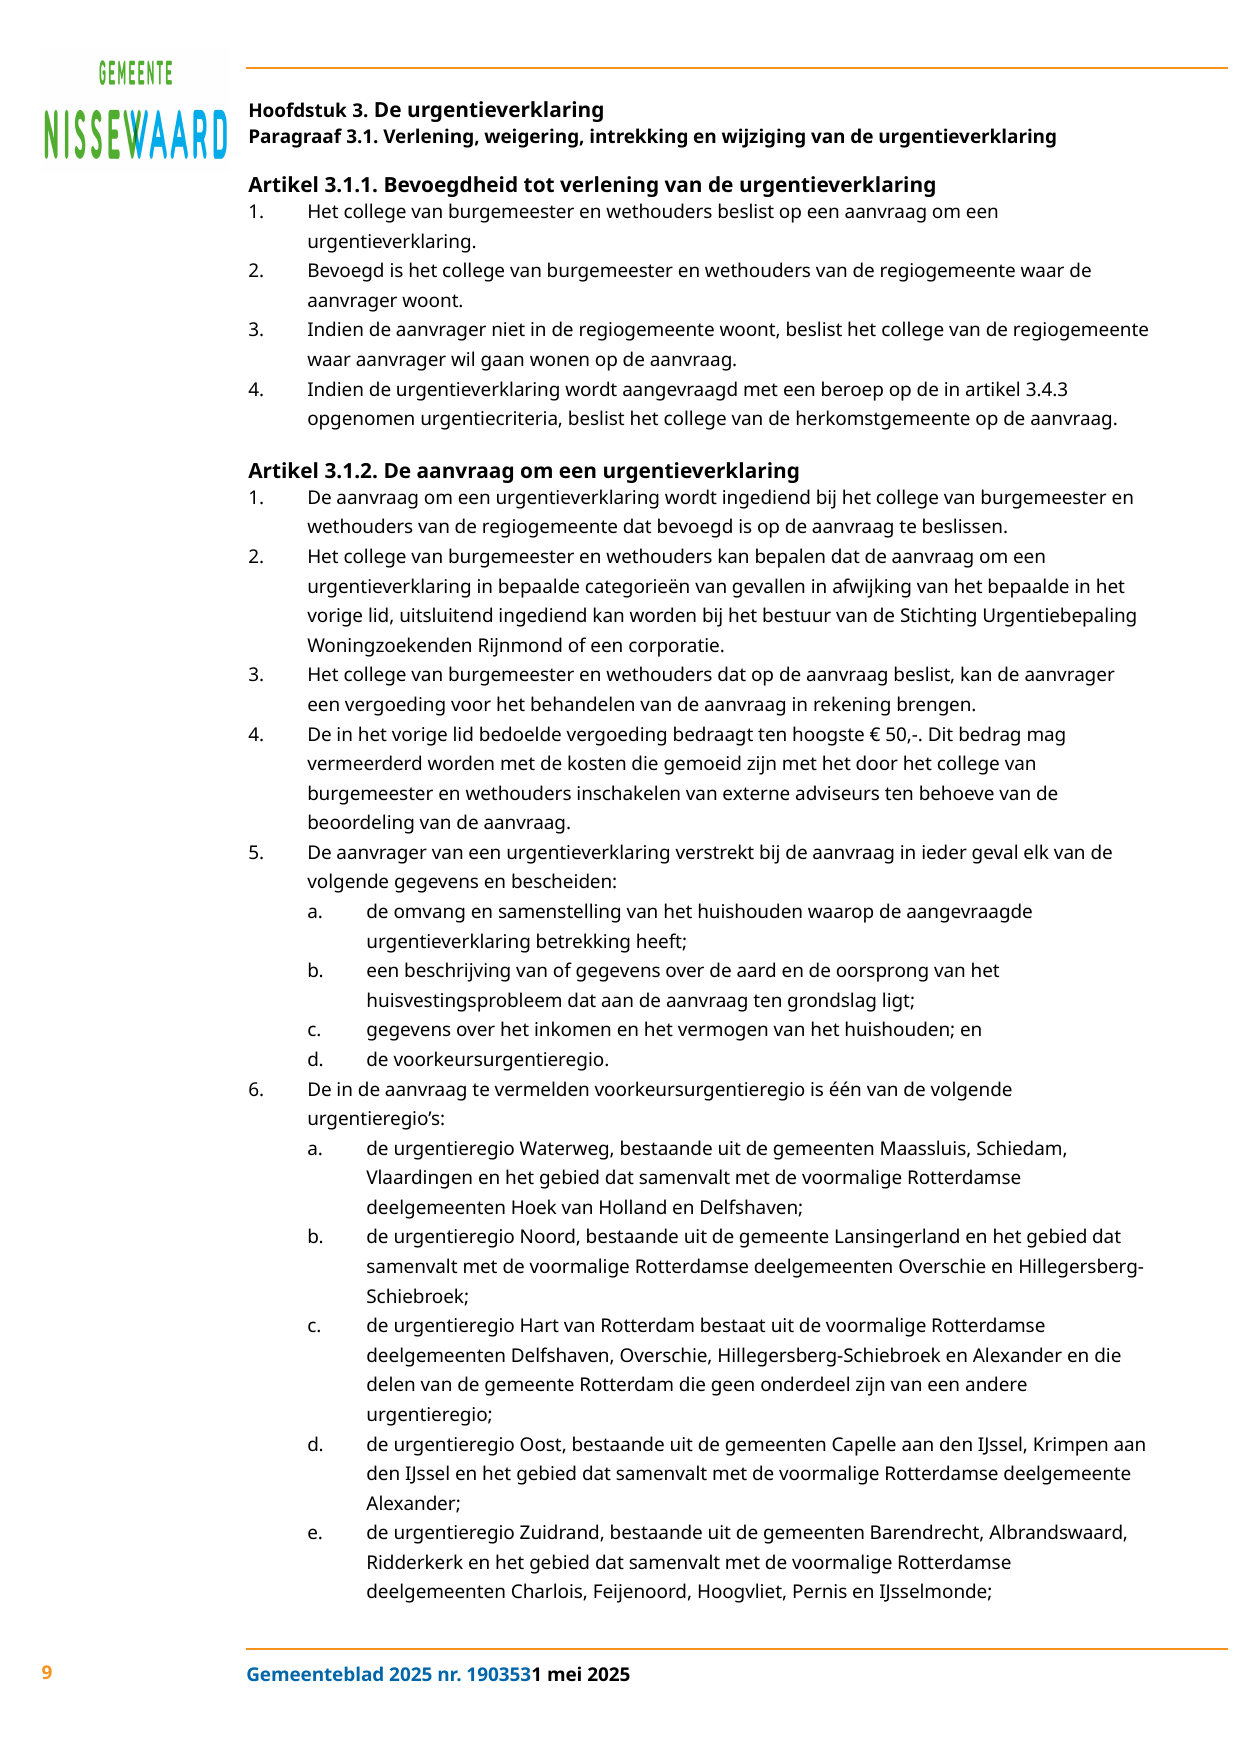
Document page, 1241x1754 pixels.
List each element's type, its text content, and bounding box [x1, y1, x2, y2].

list Bevoegd is het college van burgemeester en wethouders van de regiogemeente waar de aanvrager woont. [248, 257, 1152, 313]
list de urgentieregio Hart van Rotterdam bestaat uit de voormalige Rotterdamse deelgemeenten Delfshaven, Overschie, Hillegersberg-Schiebroek en Alexander en die delen van de gemeente Rotterdam die geen onderdeel zijn van een andere urgentieregio; [307, 1312, 1152, 1427]
list De in de aanvraag te vermelden voorkeursurgentieregio is één van de volgende urgentieregio’s: [248, 1076, 1152, 1131]
list de omvang en samenstelling van het huishouden waarop de aangevraagde urgentieverklaring betrekking heeft; [307, 898, 1152, 954]
list De in het vorige lid bedoelde vergoeding bedraagt ten hoogste € 50,-. Dit bedrag mag vermeerderd worden met de kosten die gemoeid zijn met het door het college van burgemeester en wethouders inschakelen van externe adviseurs ten behoeve van de beoordeling van de aanvraag. [248, 721, 1152, 835]
text Hoofdstuk 3. De urgentieverklaring [248, 95, 1152, 123]
list Het college van burgemeester en wethouders dat op de aanvraag beslist, kan de aanvrager een vergoeding voor het behandelen van de aanvraag in rekening brengen. [248, 662, 1152, 717]
list de urgentieregio Oost, bestaande uit de gemeenten Capelle aan den IJssel, Krimpen aan den IJssel en het gebied dat samenvalt met de voormalige Rotterdamse deelgemeente Alexander; [307, 1431, 1152, 1516]
text Paragraaf 3.1. Verlening, weigering, intrekking en wijziging van de urgentieverklaring [248, 123, 1152, 149]
text Artikel 3.1.2. De aanvraag om een urgentieverklaring [248, 456, 1152, 484]
picture [41, 47, 231, 172]
list gegevens over het inkomen en het vermogen van het huishouden; en [307, 1017, 1152, 1042]
list Het college van burgemeester en wethouders beslist op een aanvraag om een urgentieverklaring. [248, 198, 1152, 253]
list een beschrijving van of gegevens over de aard en de oorsprong van het huisvestingsprobleem dat aan de aanvraag ten grondslag ligt; [307, 957, 1152, 1013]
list Het college van burgemeester en wethouders kan bepalen dat de aanvraag om een urgentieverklaring in bepaalde categorieën van gevallen in afwijking van het bepaalde in het vorige lid, uitsluitend ingediend kan worden bij het bestuur van de Stichting Urgentiebepaling Woningzoekenden Rijnmond of een corporatie. [248, 543, 1152, 658]
list De aanvraag om een urgentieverklaring wordt ingediend bij het college van burgemeester en wethouders van de regiogemeente dat bevoegd is op de aanvraag te beslissen. [248, 484, 1152, 539]
list De aanvrager van een urgentieverklaring verstrekt bij de aanvraag in ieder geval elk van de volgende gegevens en bescheiden: [248, 839, 1152, 894]
list de urgentieregio Waterweg, bestaande uit de gemeenten Maassluis, Schiedam, Vlaardingen en het gebied dat samenvalt met de voormalige Rotterdamse deelgemeenten Hoek van Holland en Delfshaven; [307, 1135, 1152, 1220]
list de urgentieregio Zuidrand, bestaande uit de gemeenten Barendrecht, Albrandswaard, Ridderkerk en het gebied dat samenvalt met de voormalige Rotterdamse deelgemeenten Charlois, Feijenoord, Hoogvliet, Pernis en IJsselmonde; [307, 1519, 1152, 1604]
list Indien de aanvrager niet in de regiogemeente woont, beslist het college van de regiogemeente waar aanvrager wil gaan wonen op de aanvraag. [248, 317, 1152, 372]
list de voorkeursurgentieregio. [307, 1046, 1152, 1072]
list de urgentieregio Noord, bestaande uit de gemeente Lansingerland en het gebied dat samenvalt met de voormalige Rotterdamse deelgemeenten Overschie en Hillegersberg-Schiebroek; [307, 1224, 1152, 1309]
list Indien de urgentieverklaring wordt aangevraagd met een beroep op de in artikel 3.4.3 opgenomen urgentiecriteria, beslist het college van de herkomstgemeente op de aanvraag. [248, 376, 1152, 431]
text Artikel 3.1.1. Bevoegdheid tot verlening van de urgentieverklaring [248, 170, 1152, 198]
